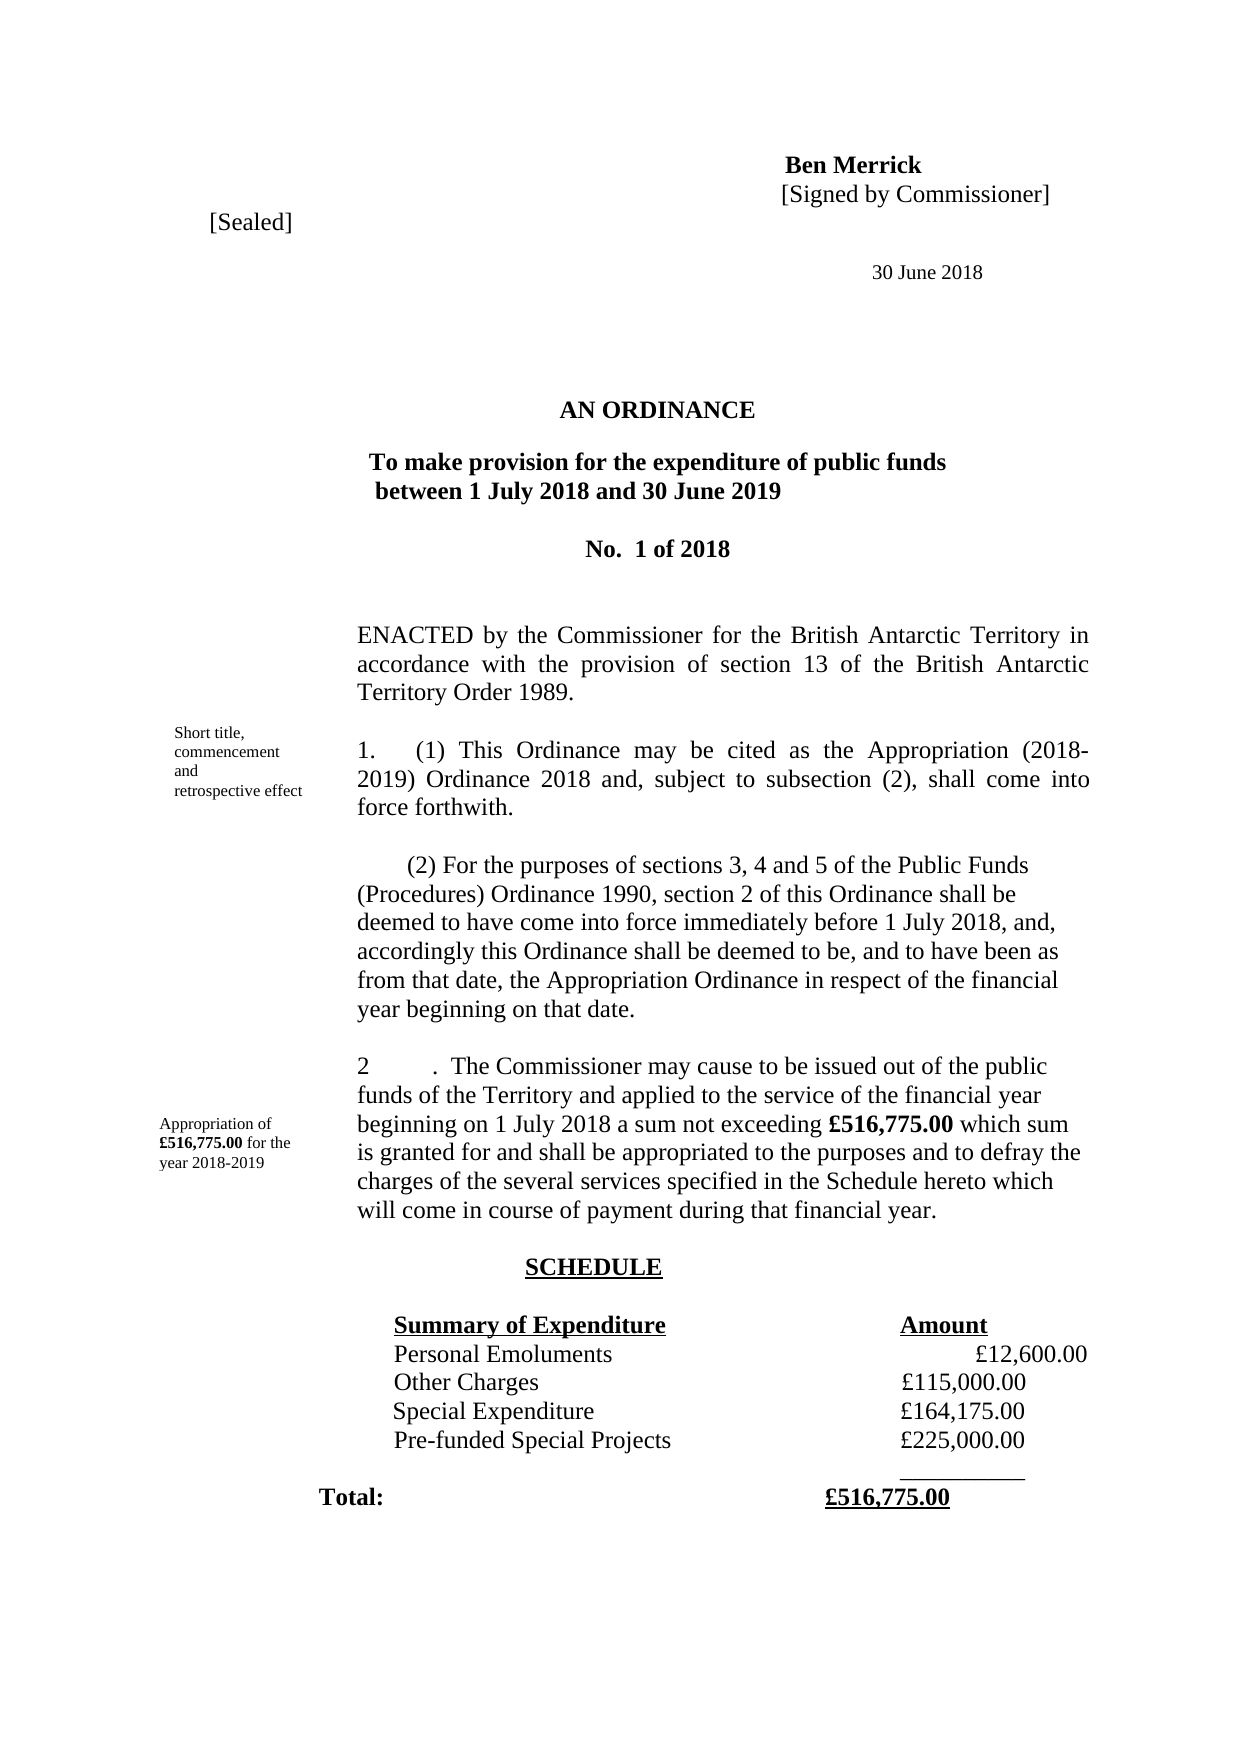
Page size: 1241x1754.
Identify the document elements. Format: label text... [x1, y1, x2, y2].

text 2 . The Commissioner may cause to be issued out of the public funds of the Territory and applied to the service of the financial year beginning on 1 July 2018 a sum not exceeding £516,775.00 which sum is granted for and shall be appropriated to the purposes and to defray the charges of the several services specified in the Schedule hereto which will come in course of payment during that financial year. [357, 1051, 1090, 1224]
subtitle AN ORDINANCE [150, 395, 1090, 423]
text retrospective effect [174, 780, 306, 799]
text [144, 1107, 321, 1179]
subtitle [Sealed] [209, 207, 1090, 236]
text No. 1 of 2018 [150, 534, 1090, 562]
text ENACTED by the Commissioner for the British Antarctic Territory in accordance with the provision of section 13 of the British Antarctic Territory Order 1989. [357, 620, 1090, 706]
text Special Expenditure £164,175.00 [150, 1396, 1090, 1425]
text 30 June 2018 [150, 260, 1090, 284]
text Short title, [174, 723, 306, 742]
subtitle [Signed by Commissioner] [741, 179, 1090, 207]
text (Procedures) Ordinance 1990, section 2 of this Ordinance shall be deemed to have come into force immediately before 1 July 2018, and, accordingly this Ordinance shall be deemed to be, and to have been as from that date, the Appropriation Ordinance in respect of the financial year beginning on that date. [357, 879, 1090, 1022]
text Other Charges £115,000.00 [150, 1367, 1090, 1396]
text £516,775.00 for the year 2018-2019 [159, 1133, 306, 1171]
text To make provision for the expenditure of public funds [150, 447, 1090, 476]
text Personal Emoluments £12,600.00 [150, 1339, 1090, 1367]
text Pre-funded Special Projects £225,000.00 __________ [150, 1425, 1090, 1482]
text commencement and [174, 742, 306, 780]
text (2) For the purposes of sections 3, 4 and 5 of the Public Funds [357, 850, 1090, 879]
text Total: £516,775.00 [150, 1482, 1095, 1511]
text between 1 July 2018 and 30 June 2019 [150, 476, 1090, 505]
text Summary of Expenditure Amount [150, 1310, 1090, 1339]
subtitle Ben Merrick [785, 150, 1090, 179]
text 1. (1) This Ordinance may be cited as the Appropriation (2018- 2019) Ordinance 2018 and, subject to subsection (2), shall come into force forthwith. [357, 735, 1090, 821]
text SCHEDULE [525, 1252, 1090, 1281]
text Appropriation of [159, 1114, 306, 1133]
